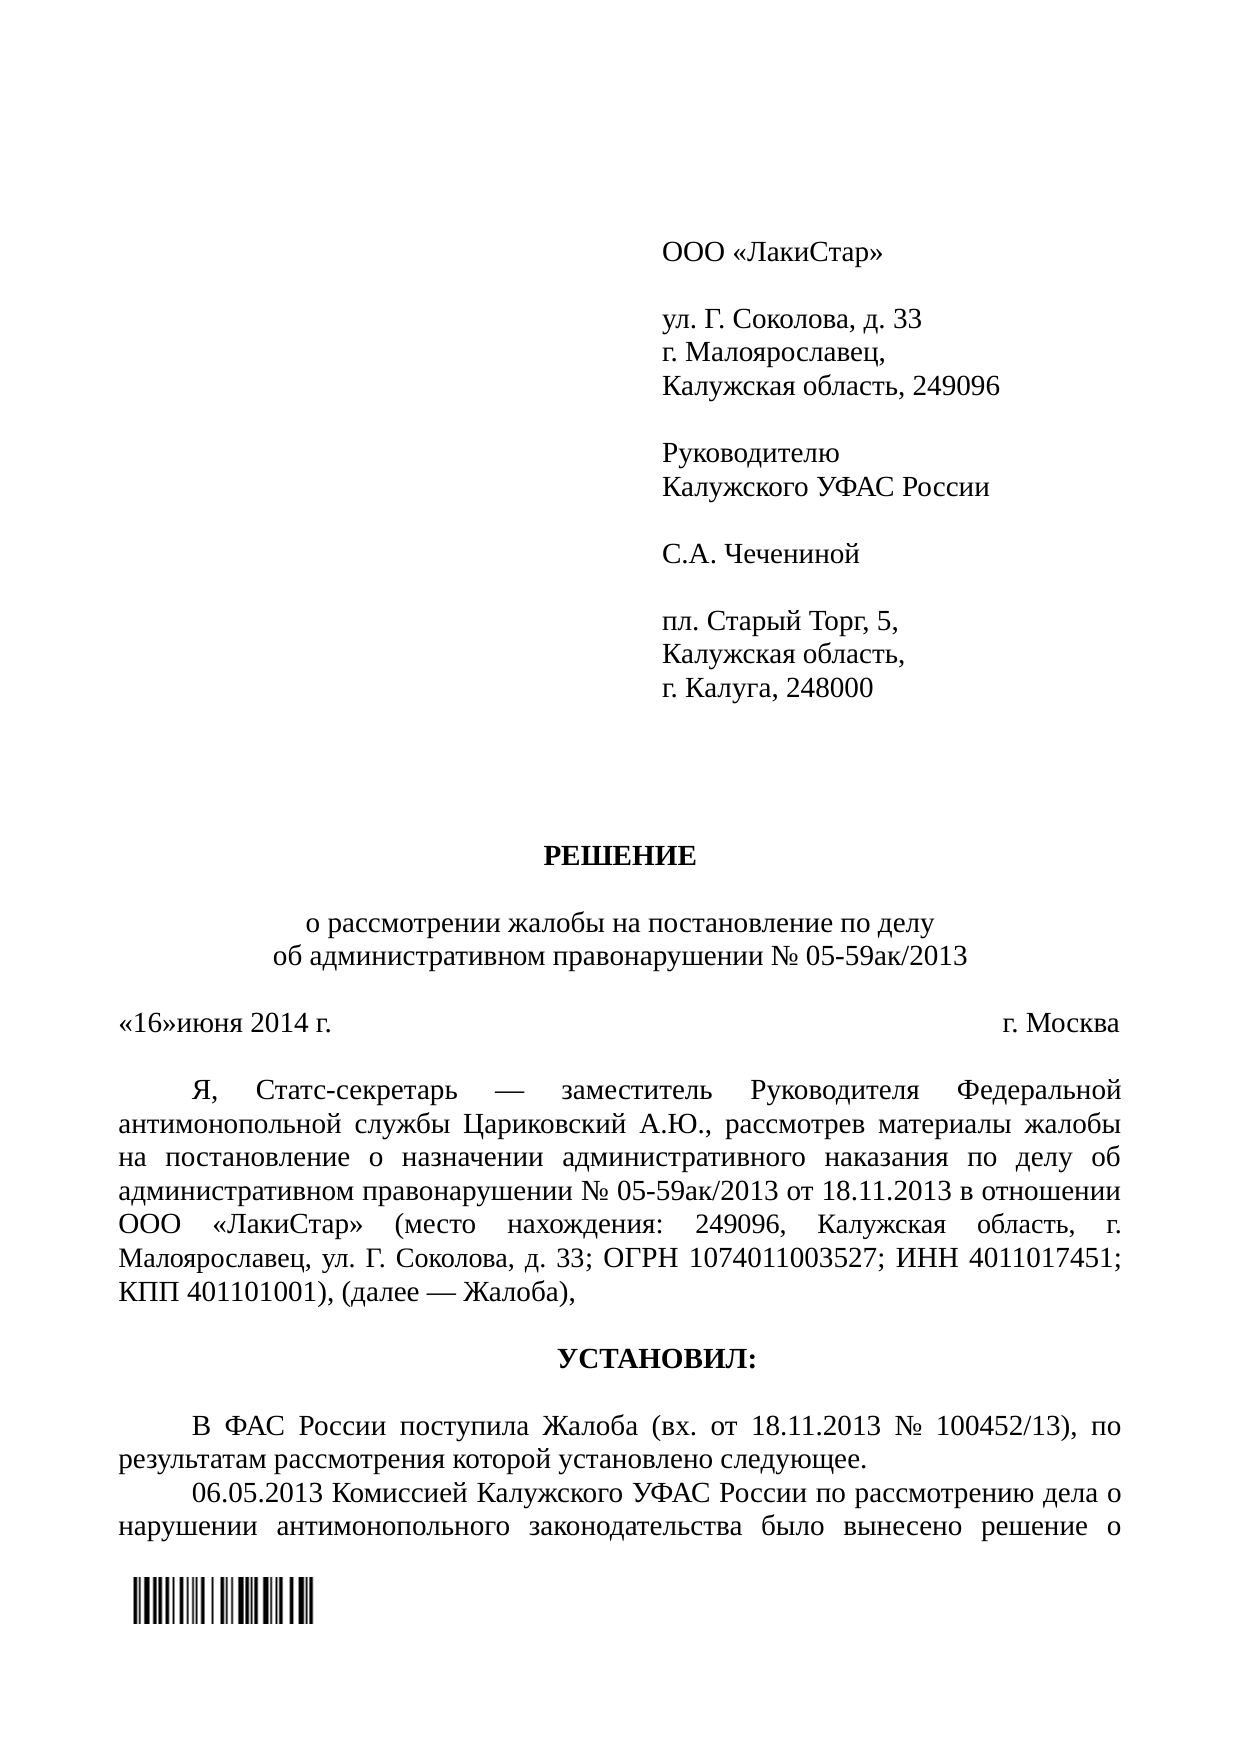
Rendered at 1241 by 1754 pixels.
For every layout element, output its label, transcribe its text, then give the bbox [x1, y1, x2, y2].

text г. Калуга, 248000 [662, 670, 1122, 703]
text Калужская область, [662, 636, 1122, 670]
text Калужская область, 249096 [662, 368, 1122, 402]
text РЕШЕНИЕ о рассмотрении жалобы на постановление по делу [118, 838, 1122, 938]
text 06.05.2013 Комиссией Калужского УФАС России по рассмотрению дела о нарушении антимонопольного законодательства было вынесено решение о [118, 1475, 1122, 1542]
text ул. Г. Соколова, д. 33 [662, 301, 1122, 334]
text УСТАНОВИЛ: [118, 1341, 1122, 1374]
text ООО «ЛакиСтар» [662, 234, 1122, 267]
picture [118, 1577, 331, 1624]
text Я, Статс-секретарь — заместитель Руководителя Федеральной антимонопольной службы Цариковский А.Ю., рассмотрев материалы жалобы на постановление о назначении административного наказания по делу об административном правонарушении № 05-59ак/2013 от 18.11.2013 в отношении ООО «ЛакиСтар» (место нахождения: 249096, Калужская область, г. Малоярославец, ул. Г. Соколова, д. 33; ОГРН 1074011003527; ИНН 4011017451; КПП 401101001), (далее — Жалоба), [118, 1072, 1122, 1307]
text пл. Старый Торг, 5, [662, 603, 1122, 636]
text об административном правонарушении № 05-59ак/2013 [118, 938, 1122, 972]
text В ФАС России поступила Жалоба (вх. от 18.11.2013 № 100452/13), по результатам рассмотрения которой установлено следующее. [118, 1408, 1122, 1475]
text Руководителю [662, 435, 1122, 469]
text «16»июня 2014 г. г. Москва [118, 1005, 1122, 1039]
text г. Малоярославец, [662, 334, 1122, 368]
text Калужского УФАС России [662, 469, 1122, 502]
text С.А. Чечениной [662, 536, 1122, 569]
